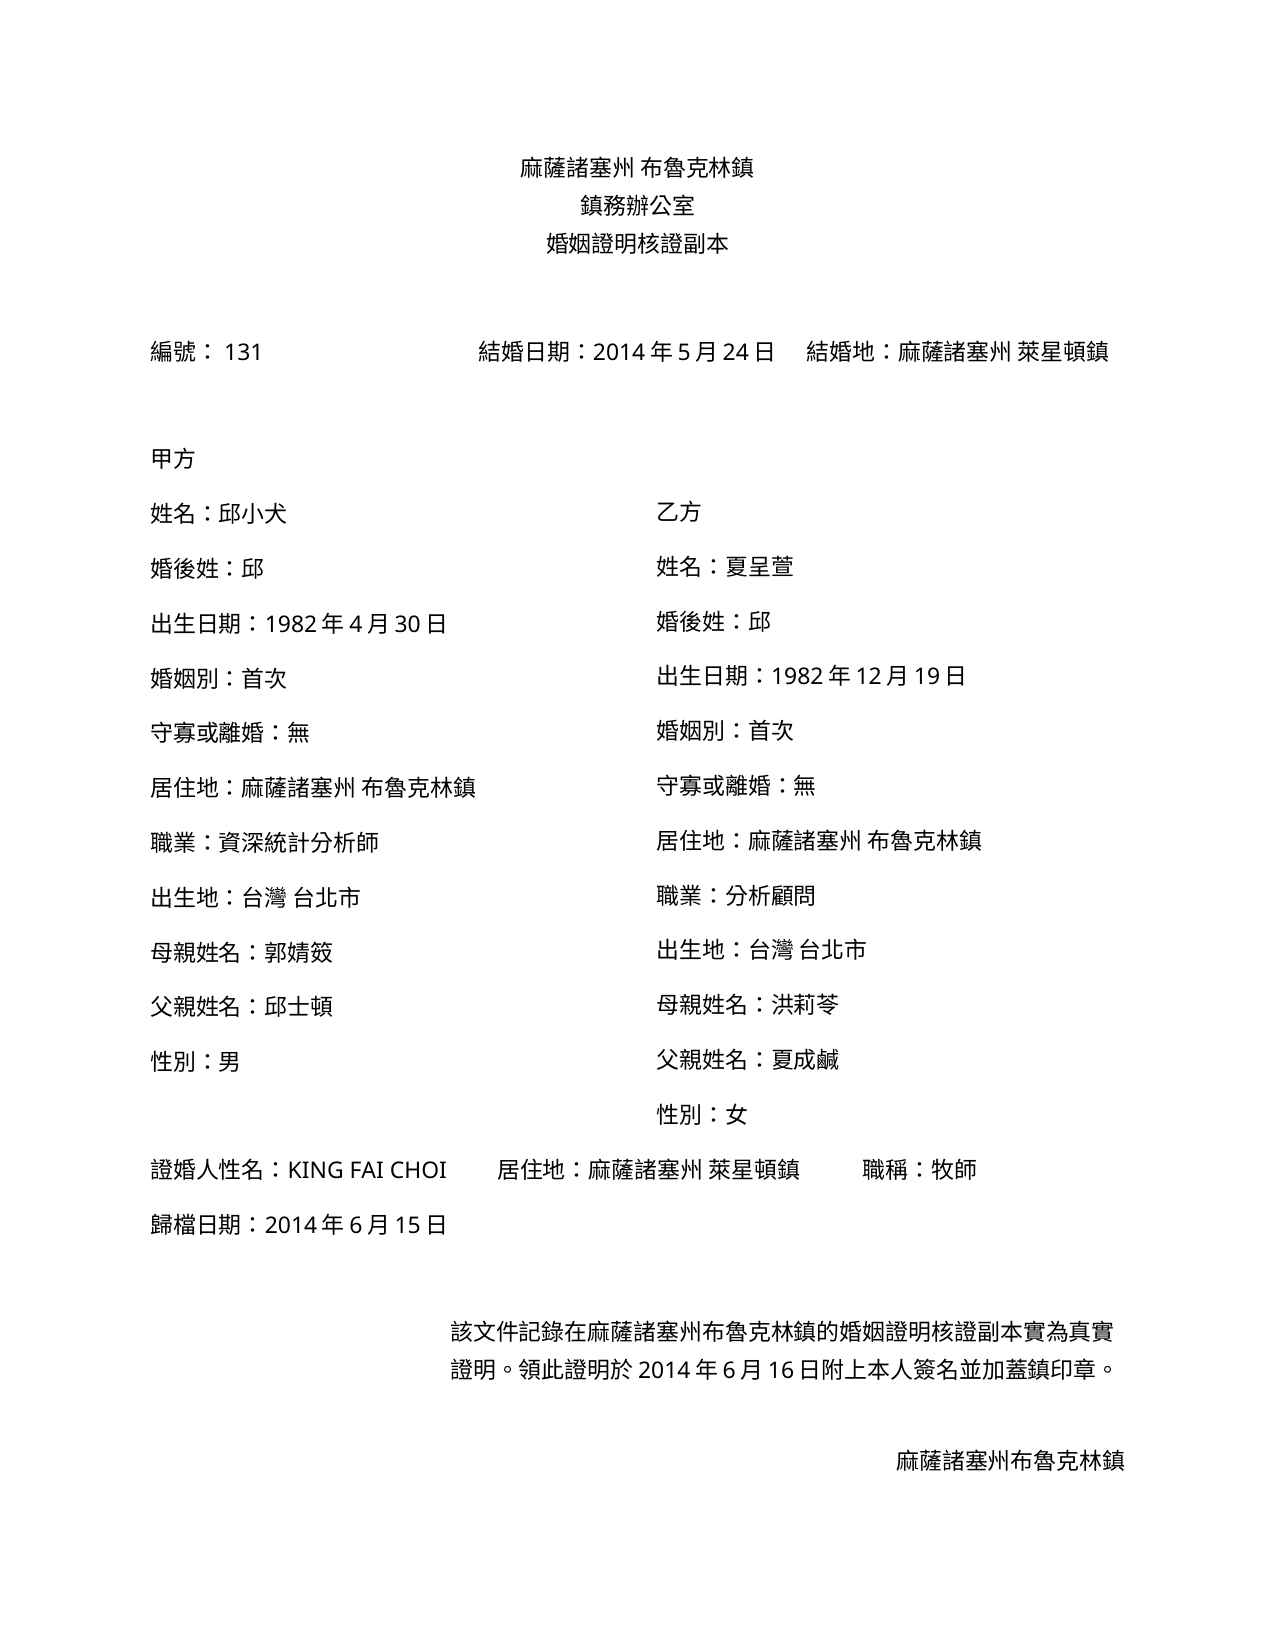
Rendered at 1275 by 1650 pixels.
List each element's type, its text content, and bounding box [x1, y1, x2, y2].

text 歸檔日期：2014年6月15日 [150, 1206, 1125, 1240]
text 甲方 [150, 441, 619, 474]
text 母親姓名：郭婧笯 [150, 934, 619, 968]
text 鎮務辦公室 [150, 188, 1125, 221]
text 婚姻別：首次 [656, 713, 1125, 746]
text 性別：男 [150, 1044, 619, 1077]
text 婚姻證明核證副本 [150, 226, 1125, 259]
text 職業：資深統計分析師 [150, 825, 619, 858]
text 麻薩諸塞州布魯克林鎮 [150, 1443, 1125, 1476]
text 性別：女 [656, 1097, 1125, 1130]
text 婚姻別：首次 [150, 661, 619, 694]
text 居住地：麻薩諸塞州 布魯克林鎮 [656, 823, 1125, 856]
text 守寡或離婚：無 [656, 768, 1125, 801]
text 婚後姓：邱 [656, 603, 1125, 637]
text 乙方 [656, 494, 1125, 527]
text 結婚日期：2014年5月24日 [478, 334, 797, 367]
text 證婚人性名：KING FAI CHOI [150, 1152, 469, 1185]
text 職稱：牧師 [862, 1152, 1125, 1185]
text 居住地：麻薩諸塞州 萊星頓鎮 [497, 1152, 802, 1185]
text 編號： 131 [150, 334, 469, 367]
text 婚後姓：邱 [150, 551, 619, 584]
text 姓名：邱小犬 [150, 496, 619, 529]
text 父親姓名：夏成鹹 [656, 1042, 1125, 1075]
text 出生地：台灣 台北市 [150, 880, 619, 913]
text 麻薩諸塞州 布魯克林鎮 [150, 150, 1125, 183]
text 母親姓名：洪莉苓 [656, 987, 1125, 1020]
text 守寡或離婚：無 [150, 715, 619, 748]
text 父親姓名：邱士頓 [150, 989, 619, 1022]
text 結婚地：麻薩諸塞州 萊星頓鎮 [806, 334, 1125, 367]
text 出生地：台灣 台北市 [656, 932, 1125, 966]
text 出生日期：1982年4月30日 [150, 606, 619, 639]
text 姓名：夏呈萱 [656, 548, 1125, 582]
text 職業：分析顧問 [656, 877, 1125, 911]
text 居住地：麻薩諸塞州 布魯克林鎮 [150, 770, 619, 803]
text 該文件記錄在麻薩諸塞州布魯克林鎮的婚姻證明核證副本實為真實證明。領此證明於2014年6月16日附上本人簽名並加蓋鎮印章。 [450, 1314, 1125, 1386]
text 出生日期：1982年12月19日 [656, 658, 1125, 691]
